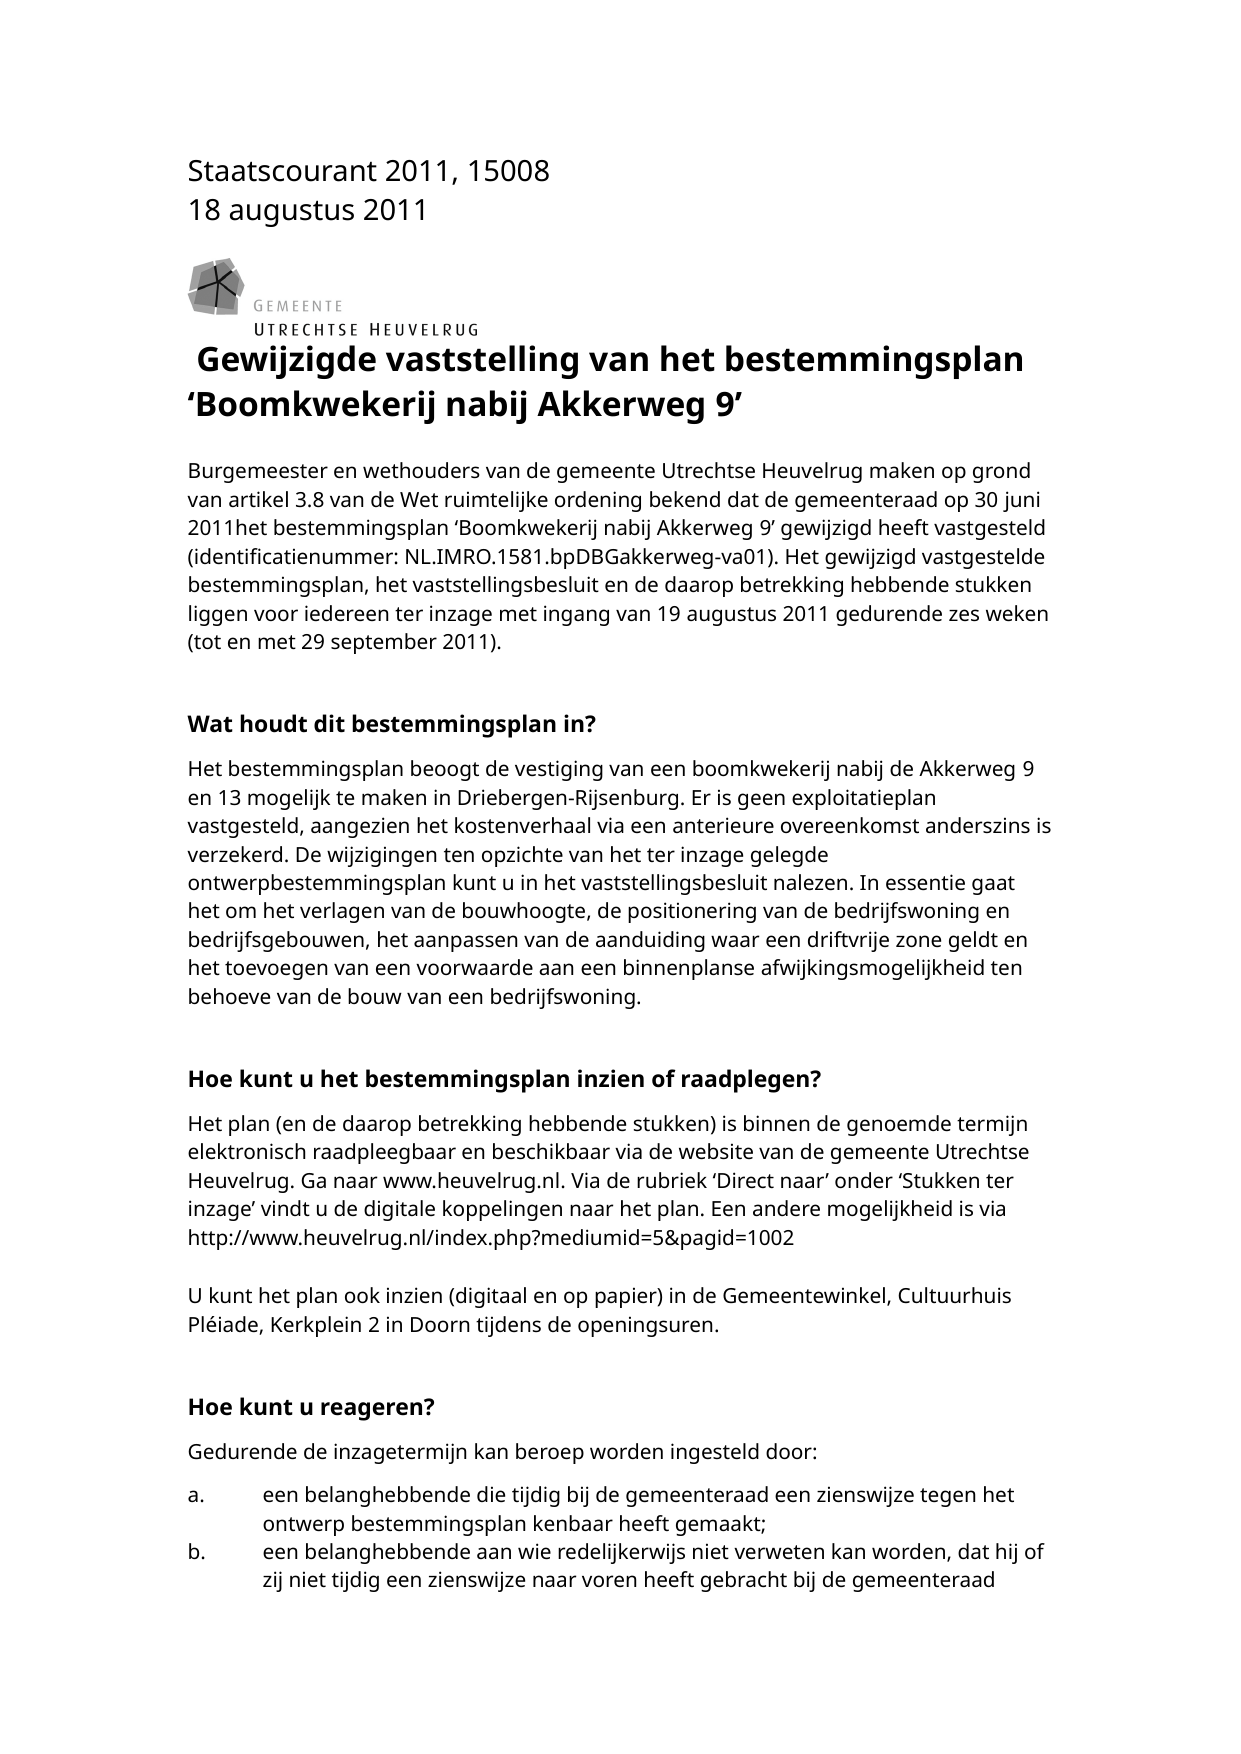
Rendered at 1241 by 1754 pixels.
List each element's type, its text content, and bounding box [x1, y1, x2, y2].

text 18 augustus 2011 [187, 190, 1053, 229]
picture [187, 258, 477, 336]
text Staatscourant 2011, 15008 [187, 150, 1053, 190]
list een belanghebbende die tijdig bij de gemeenteraad een zienswijze tegen het ontwerp bestemmingsplan kenbaar heeft gemaakt; [187, 1480, 1053, 1537]
subtitle Gewijzigde vaststelling van het bestemmingsplan ‘Boomkwekerij nabij Akkerweg 9’ [187, 271, 1053, 427]
text Het plan (en de daarop betrekking hebbende stukken) is binnen de genoemde termijn elektronisch raadpleegbaar en beschikbaar via de website van de gemeente Utrechtse Heuvelrug. Ga naar www.heuvelrug.nl. Via de rubriek ‘Direct naar’ onder ‘Stukken ter inzage’ vindt u de digitale koppelingen naar het plan. Een andere mogelijkheid is via http://www.heuvelrug.nl/index.php?mediumid=5&pagid=1002 [187, 1109, 1053, 1251]
text Burgemeester en wethouders van de gemeente Utrechtse Heuvelrug maken op grond van artikel 3.8 van de Wet ruimtelijke ordening bekend dat de gemeenteraad op 30 juni 2011het bestemmingsplan ‘Boomkwekerij nabij Akkerweg 9’ gewijzigd heeft vastgesteld (identificatienummer: NL.IMRO.1581.bpDBGakkerweg-va01). Het gewijzigd vastgestelde bestemmingsplan, het vaststellingsbesluit en de daarop betrekking hebbende stukken liggen voor iedereen ter inzage met ingang van 19 augustus 2011 gedurende zes weken (tot en met 29 september 2011). [187, 457, 1053, 656]
text Het bestemmingsplan beoogt de vestiging van een boomkwekerij nabij de Akkerweg 9 en 13 mogelijk te maken in Driebergen-Rijsenburg. Er is geen exploitatieplan vastgesteld, aangezien het kostenverhaal via een anterieure overeenkomst anderszins is verzekerd. De wijzigingen ten opzichte van het ter inzage gelegde ontwerpbestemmingsplan kunt u in het vaststellingsbesluit nalezen. In essentie gaat het om het verlagen van de bouwhoogte, de positionering van de bedrijfswoning en bedrijfsgebouwen, het aanpassen van de aanduiding waar een driftvrije zone geldt en het toevoegen van een voorwaarde aan een binnenplanse afwijkingsmogelijkheid ten behoeve van de bouw van een bedrijfswoning. [187, 754, 1053, 1010]
text U kunt het plan ook inzien (digitaal en op papier) in de Gemeentewinkel, Cultuurhuis Pléiade, Kerkplein 2 in Doorn tijdens de openingsuren. [187, 1281, 1053, 1338]
subtitle Wat houdt dit bestemmingsplan in? [187, 708, 1053, 739]
subtitle Hoe kunt u reageren? [187, 1391, 1053, 1422]
text Gedurende de inzagetermijn kan beroep worden ingesteld door: [187, 1437, 1053, 1465]
subtitle Hoe kunt u het bestemmingsplan inzien of raadplegen? [187, 1063, 1053, 1094]
list een belanghebbende aan wie redelijkerwijs niet verweten kan worden, dat hij of zij niet tijdig een zienswijze naar voren heeft gebracht bij de gemeenteraad [187, 1537, 1053, 1594]
